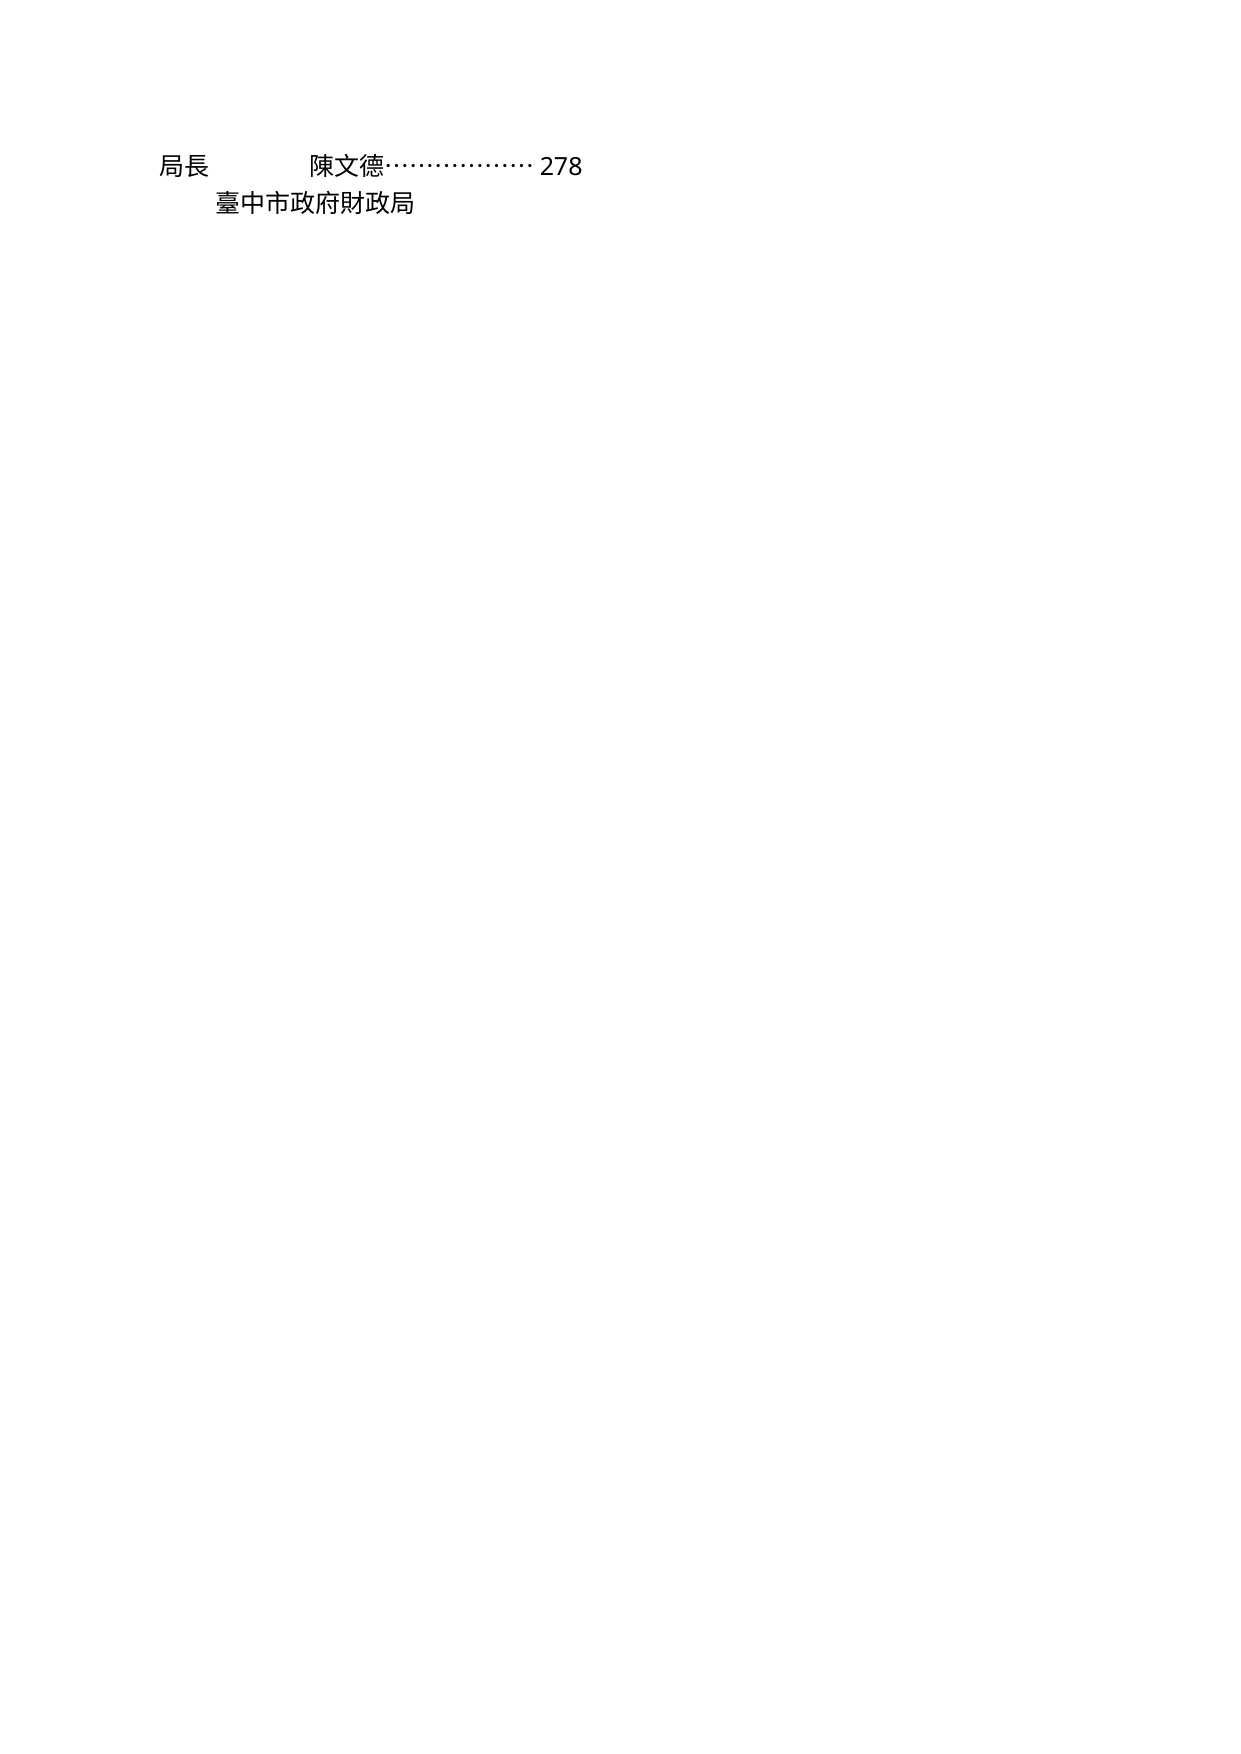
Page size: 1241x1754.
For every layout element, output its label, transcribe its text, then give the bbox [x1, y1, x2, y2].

table_cell [635, 146, 1123, 183]
table_cell [635, 183, 1123, 221]
table_cell 局長 陳文德……………… 278 [148, 146, 635, 183]
table_cell 臺中市政府財政局 [148, 183, 635, 221]
